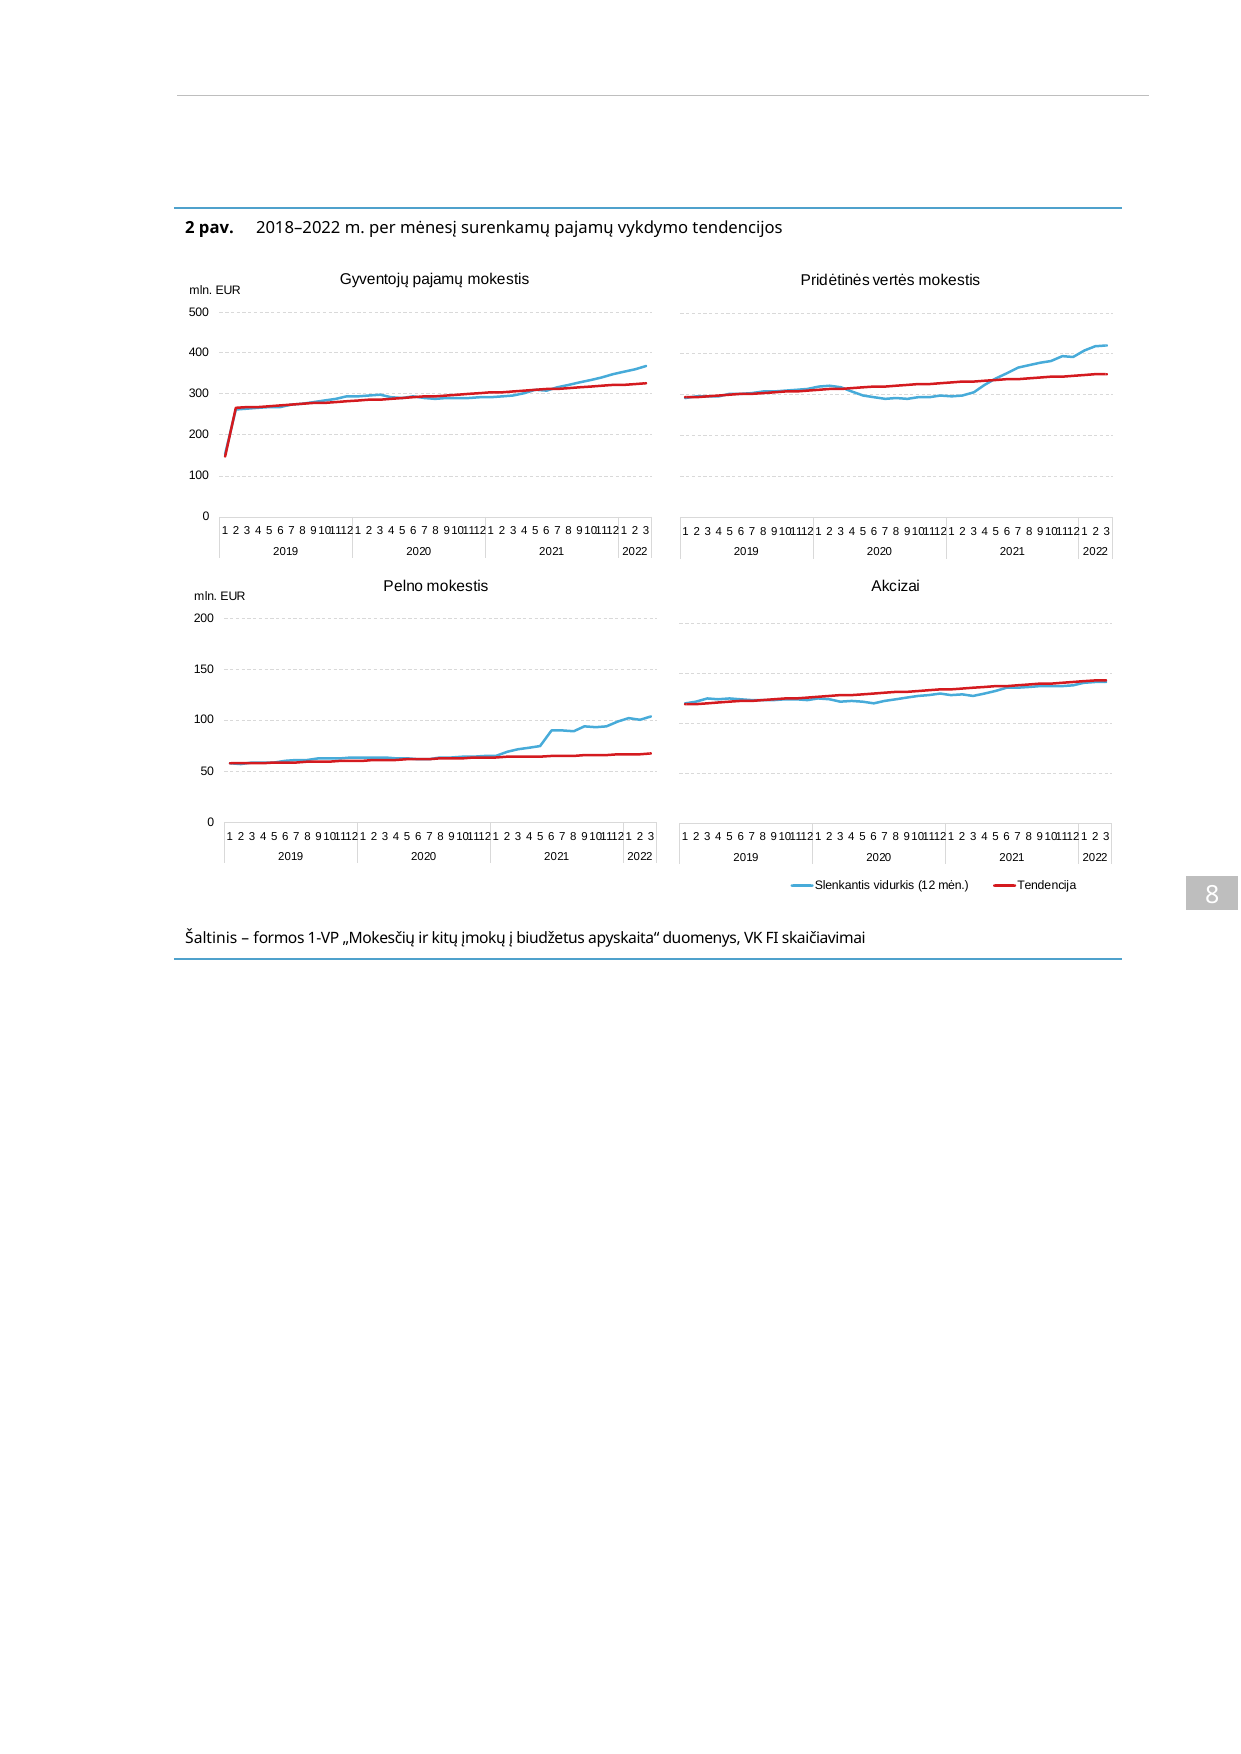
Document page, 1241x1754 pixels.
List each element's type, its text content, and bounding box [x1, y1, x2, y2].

table_cell [174, 267, 1122, 908]
table_header 2018–2022 m. per mėnesį surenkamų pajamų vykdymo tendencijos [174, 209, 1122, 267]
table_cell Šaltinis – formos 1-VP „Mokesčių ir kitų įmokų į biudžetus apyskaita“ duomenys, VK FI skaičiavimai [174, 908, 1122, 957]
